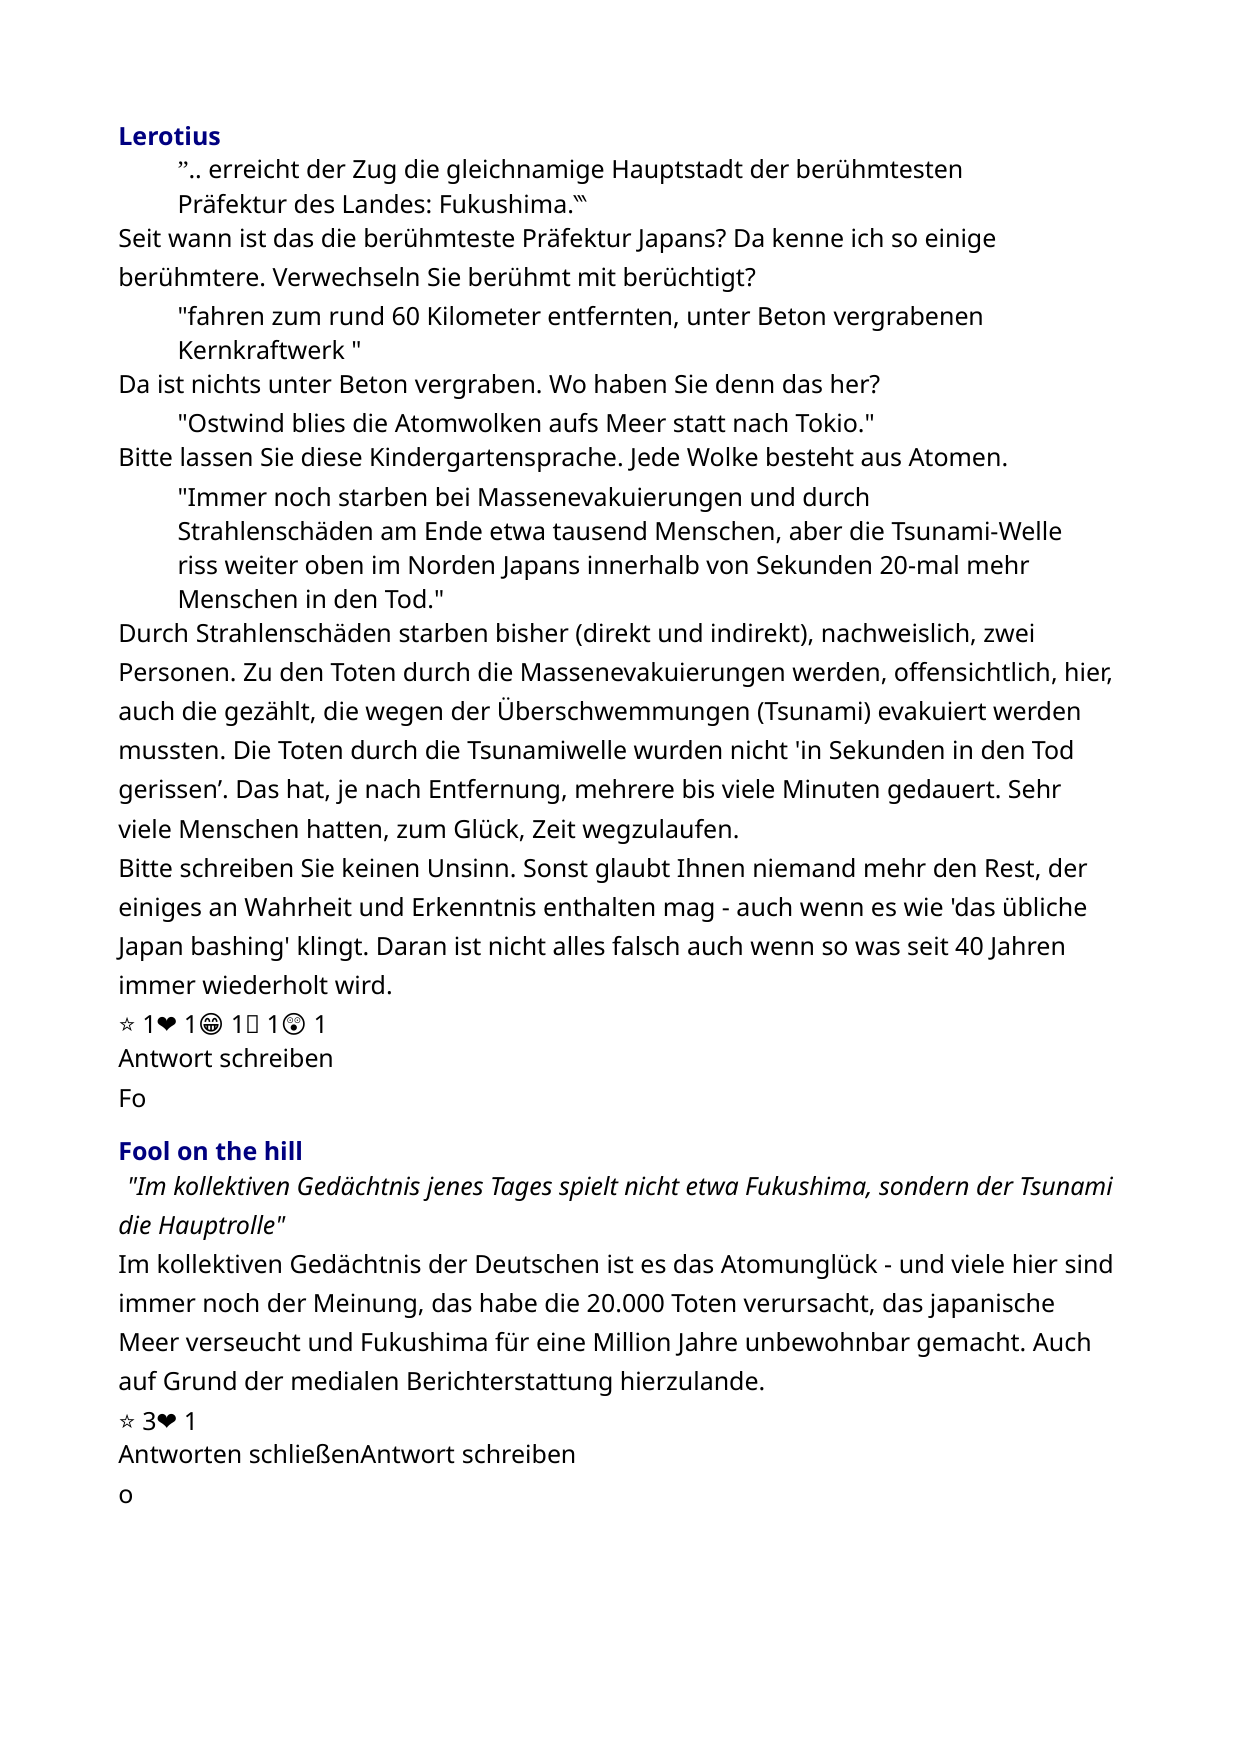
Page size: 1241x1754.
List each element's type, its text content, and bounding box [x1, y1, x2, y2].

text ”.. erreicht der Zug die gleichnamige Hauptstadt der berühmtesten Präfektur des Landes: Fukushima.‷ [177, 152, 1063, 220]
text ⭐️ 1❤️ 1😁 1🙁 1😲 1 [118, 1007, 1122, 1041]
text "Immer noch starben bei Massenevakuierungen und durch Strahlenschäden am Ende etwa tausend Menschen, aber die Tsunami-Welle riss weiter oben im Norden Japans innerhalb von Sekunden 20-mal mehr Menschen in den Tod." [177, 479, 1063, 615]
subtitle Lerotius [118, 118, 1122, 152]
text Da ist nichts unter Beton vergraben. Wo haben Sie denn das her? [118, 367, 1122, 401]
text "fahren zum rund 60 Kilometer entfernten, unter Beton vergrabenen Kernkraftwerk " [177, 299, 1063, 367]
text o [118, 1476, 1122, 1510]
text "Im kollektiven Gedächtnis jenes Tages spielt nicht etwa Fukushima, sondern der Tsunami die Hauptrolle" [118, 1168, 1122, 1241]
text ⭐️ 3❤️ 1 [118, 1403, 1122, 1437]
text Bitte lassen Sie diese Kindergartensprache. Jede Wolke besteht aus Atomen. [118, 440, 1122, 474]
text Im kollektiven Gedächtnis der Deutschen ist es das Atomunglück - und viele hier sind immer noch der Meinung, das habe die 20.000 Toten verursacht, das japanische Meer verseucht und Fukushima für eine Million Jahre unbewohnbar gemacht. Auch auf Grund der medialen Berichterstattung hierzulande. [118, 1246, 1122, 1398]
subtitle Fool on the hill [118, 1134, 1122, 1168]
text Fo [118, 1080, 1122, 1114]
text Antworten schließenAntwort schreiben [118, 1437, 1122, 1471]
text Antwort schreiben [118, 1041, 1122, 1075]
text Bitte schreiben Sie keinen Unsinn. Sonst glaubt Ihnen niemand mehr den Rest, der einiges an Wahrheit und Erkenntnis enthalten mag - auch wenn es wie 'das übliche Japan bashing' klingt. Daran ist nicht alles falsch auch wenn so was seit 40 Jahren immer wiederholt wird. [118, 850, 1122, 1002]
text "Ostwind blies die Atomwolken aufs Meer statt nach Tokio." [177, 406, 1063, 440]
text Durch Strahlenschäden starben bisher (direkt und indirekt), nachweislich, zwei Personen. Zu den Toten durch die Massenevakuierungen werden, offensichtlich, hier, auch die gezählt, die wegen der Überschwemmungen (Tsunami) evakuiert werden mussten. Die Toten durch die Tsunamiwelle wurden nicht 'in Sekunden in den Tod gerissen’. Das hat, je nach Entfernung, mehrere bis viele Minuten gedauert. Sehr viele Menschen hatten, zum Glück, Zeit wegzulaufen. [118, 615, 1122, 845]
text Seit wann ist das die berühmteste Präfektur Japans? Da kenne ich so einige berühmtere. Verwechseln Sie berühmt mit berüchtigt? [118, 220, 1122, 293]
